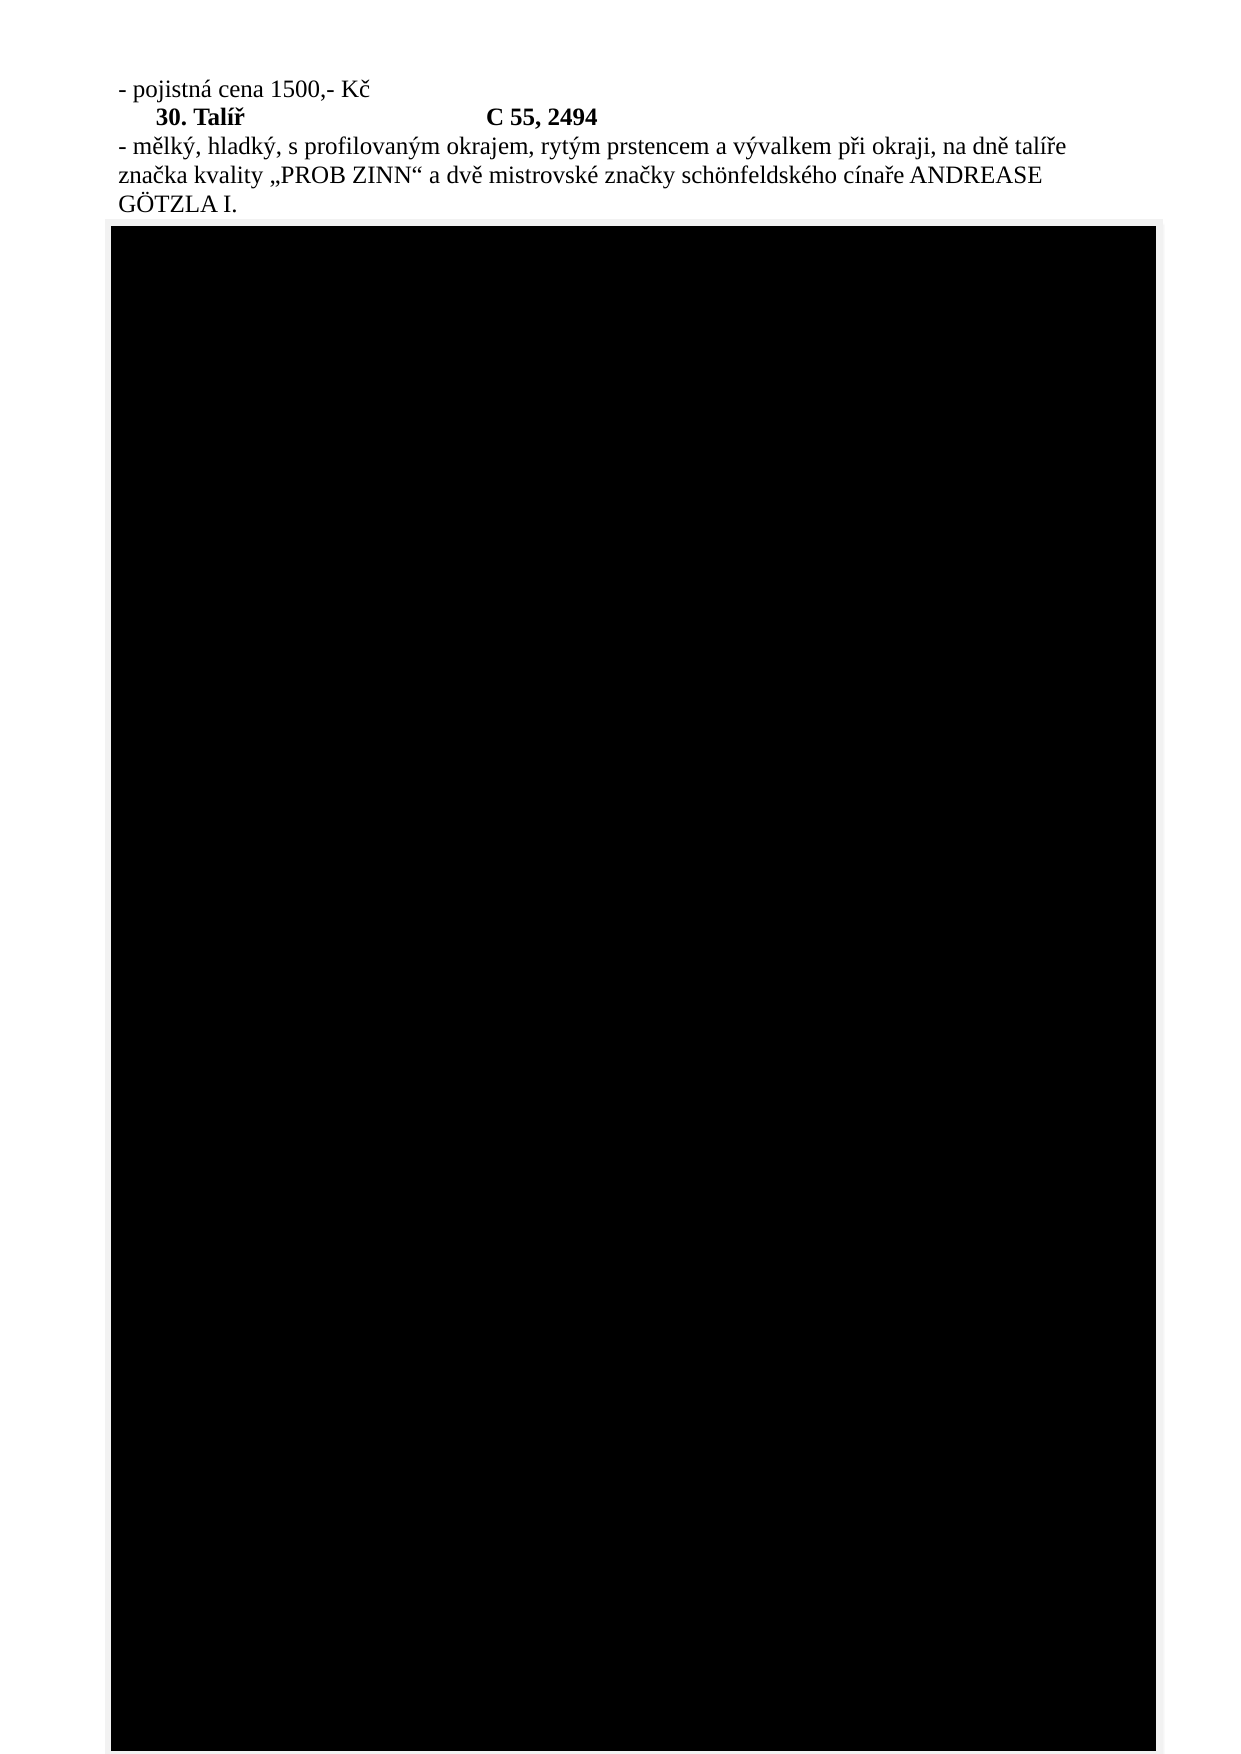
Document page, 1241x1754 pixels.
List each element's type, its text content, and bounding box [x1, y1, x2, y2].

text - pojistná cena 1500,- Kč [118, 74, 1122, 102]
list Talíř C 55, 2494 [156, 102, 1122, 131]
text - mělký, hladký, s profilovaným okrajem, rytým prstencem a vývalkem při okraji, na dně talíře značka kvality „PROB ZINN“ a dvě mistrovské značky schönfeldského cínaře ANDREASE GÖTZLA I. [118, 131, 1122, 217]
